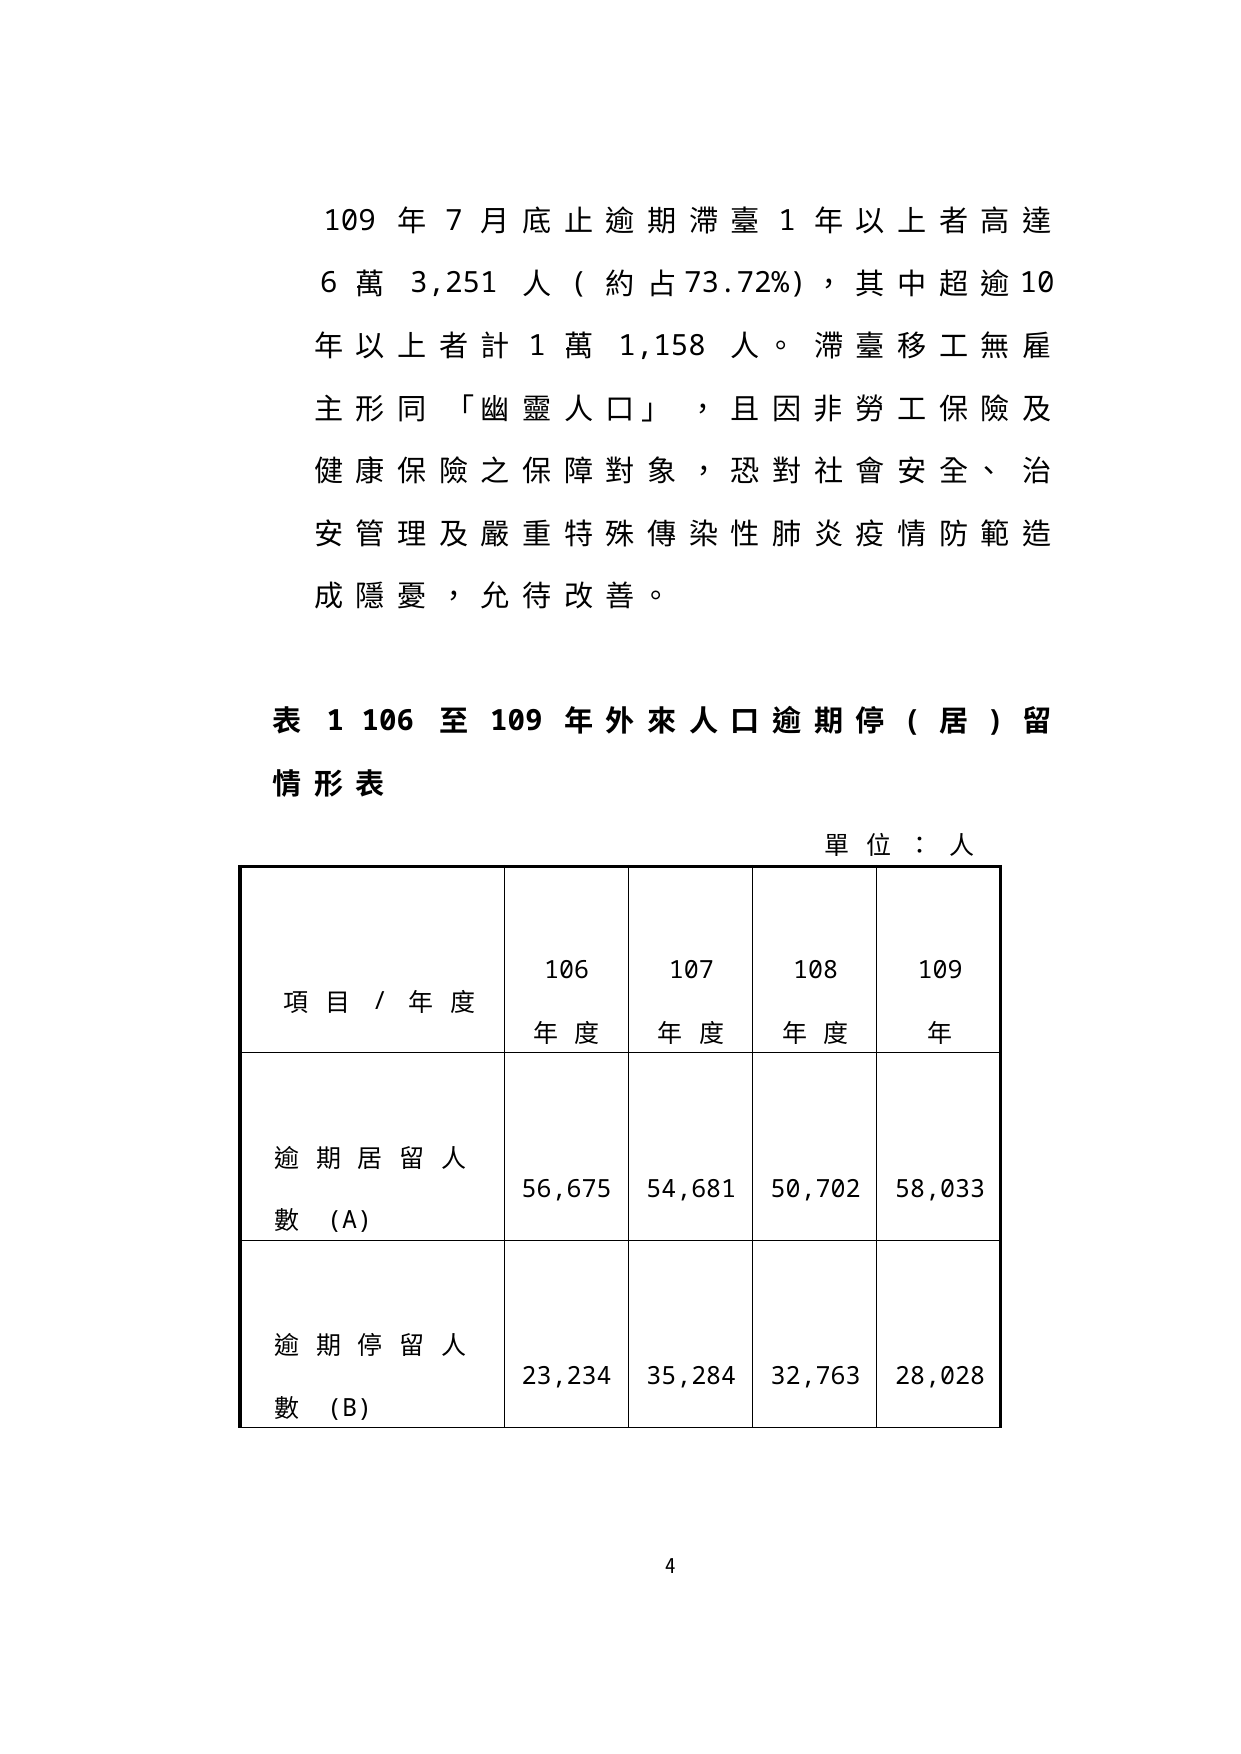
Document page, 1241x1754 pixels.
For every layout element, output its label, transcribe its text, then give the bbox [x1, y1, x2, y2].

table_cell 50,702 [753, 1053, 876, 1240]
text 表1 106至109年外來人口逾期停(居)留情形表 [242, 677, 1058, 802]
text 109年7月底止逾期滯臺1年以上者高達6萬3,251人(約占73.72%)，其中超逾10年以上者計1萬1,158人。滯臺移工無雇主形同「幽靈人口」，且因非勞工保險及健康保險之保障對象，恐對社會安全、治安管理及嚴重特殊傳染性肺炎疫情防範造成隱憂，允待改善。 [271, 177, 1058, 615]
table_header 項目/年度 [242, 868, 504, 1052]
table_cell 逾期停留人數(B) [242, 1241, 504, 1427]
table_cell 58,033 [877, 1053, 999, 1240]
table_header 108年度 [753, 868, 876, 1052]
table_cell 23,234 [505, 1241, 628, 1427]
table_header 107年度 [629, 868, 752, 1052]
table_header 109年 [877, 868, 999, 1052]
table_cell 逾期居留人數(A) [242, 1053, 504, 1240]
table_cell 32,763 [753, 1241, 876, 1427]
table_cell 54,681 [629, 1053, 752, 1240]
table_cell 56,675 [505, 1053, 628, 1240]
text 單位：人 [183, 802, 983, 865]
table_cell 35,284 [629, 1241, 752, 1427]
table_header 106年度 [505, 868, 628, 1052]
table_cell 28,028 [877, 1241, 999, 1427]
